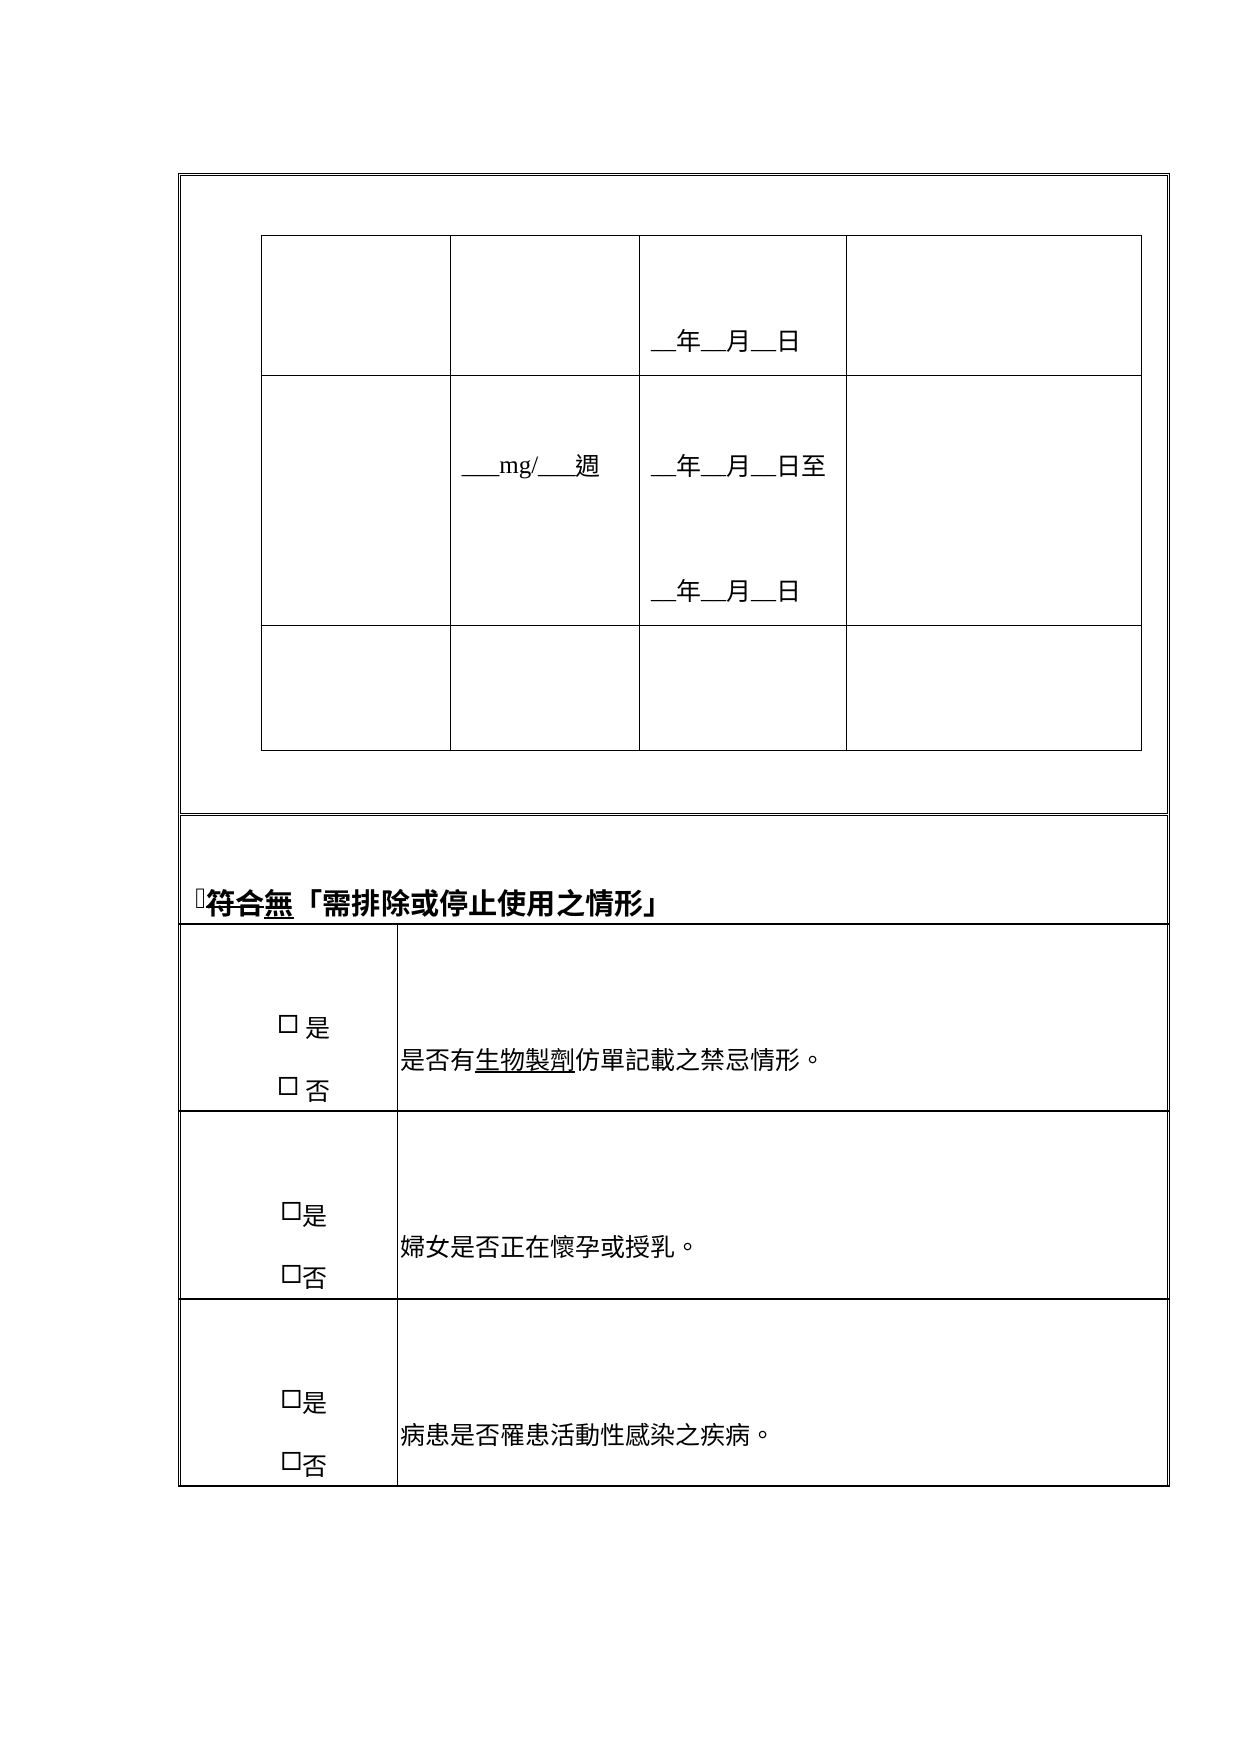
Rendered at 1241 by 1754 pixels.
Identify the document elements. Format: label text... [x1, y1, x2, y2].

table_cell 是 否 [268, 1112, 397, 1298]
table_cell 是 否 [256, 925, 397, 1110]
table_cell [262, 626, 450, 750]
table_cell 病患是否罹患活動性感染之疾病。 [398, 1300, 1167, 1485]
table_cell __年__月__日至 __年__月__日 [640, 376, 846, 625]
table_cell [181, 1300, 268, 1485]
table_cell 是 否 [268, 1300, 397, 1485]
table_cell [181, 925, 256, 1110]
table_cell [640, 626, 846, 750]
table_cell 婦女是否正在懷孕或授乳。 [398, 1112, 1167, 1298]
table_cell [847, 236, 1141, 375]
table_cell ___mg/___週 [451, 376, 639, 625]
table_cell __年__月__日 [640, 236, 846, 375]
table_cell [181, 1112, 268, 1298]
table_cell [451, 236, 639, 375]
table_cell [847, 626, 1141, 750]
table_cell [262, 376, 450, 625]
table_cell [451, 626, 639, 750]
table_cell □ 符合繼續使用之療效評估： 初次療程 □ 於初次療程之第12週（使用ustekinumab者為第16週）評估時，至少有PASI25療效。 □ 經過6個月療程治療後，因回復使用cyclosporin而產生腎功能異常（Creatinine基礎值上升≧30%），或其他無法有效控制之副作用，經減藥後仍無法有效控制乾癬。 重複療程 □ 再次申請時，符合下列條件之一： □ 與初次治療前之療效達PASI50； □ 暫緩續用後至少有50%復發（需附上次療程治療前、後及本次照片）。 □ 上次治療至今病歷影本(至多附6個月)，以及申請日期之臨床照片。 上次申請之生物製劑使用時間及使用劑量： [181, 176, 1167, 813]
table_cell [262, 236, 450, 375]
table_cell [847, 376, 1141, 625]
table_cell 符合無「需排除或停止使用之情形」 [181, 816, 1167, 923]
table_cell 是否有生物製劑仿單記載之禁忌情形。 [398, 925, 1167, 1110]
